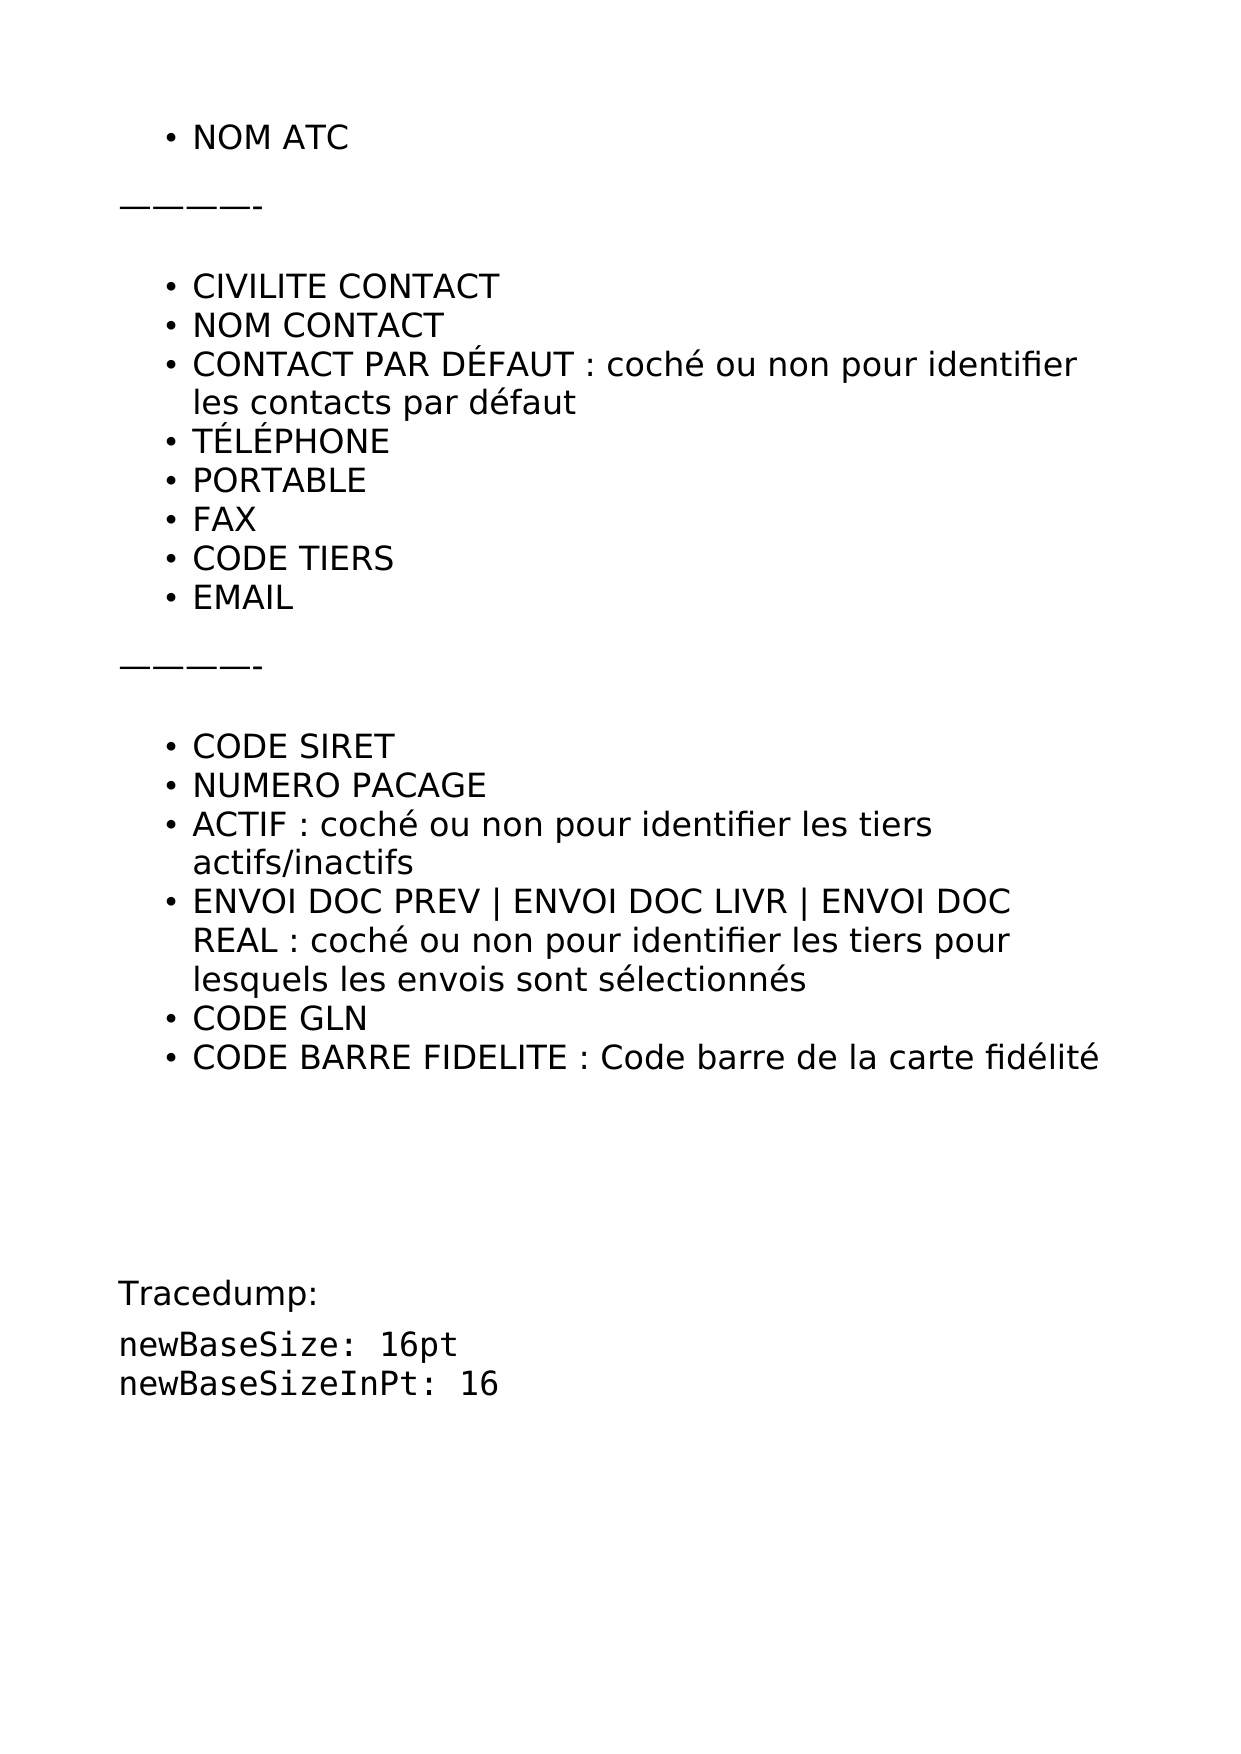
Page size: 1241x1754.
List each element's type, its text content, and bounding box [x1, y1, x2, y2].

text ————- [118, 186, 1122, 225]
text newBaseSize: 16pt newBaseSizeInPt: 16 [118, 1326, 1122, 1403]
list PORTABLE [177, 462, 1122, 500]
text Tracedump: [118, 1236, 1122, 1313]
list CODE GLN [177, 999, 1122, 1038]
list CIVILITE CONTACT [177, 267, 1122, 306]
list CODE SIRET [177, 727, 1122, 766]
list EMAIL [177, 578, 1122, 617]
list NOM CONTACT [177, 306, 1122, 345]
list CODE BARRE FIDELITE : Code barre de la carte fidélité [177, 1038, 1122, 1077]
list CONTACT PAR DÉFAUT : coché ou non pour identifier les contacts par défaut [177, 345, 1122, 423]
list TÉLÉPHONE [177, 423, 1122, 462]
list ACTIF : coché ou non pour identifier les tiers actifs/inactifs [177, 805, 1122, 883]
list CODE TIERS [177, 539, 1122, 578]
list NOM ATC [177, 118, 1122, 157]
list NUMERO PACAGE [177, 766, 1122, 805]
text ————- [118, 646, 1122, 685]
list ENVOI DOC PREV | ENVOI DOC LIVR | ENVOI DOC REAL : coché ou non pour identifier les tiers pour lesquels les envois sont sélectionnés [177, 883, 1122, 999]
list FAX [177, 500, 1122, 539]
